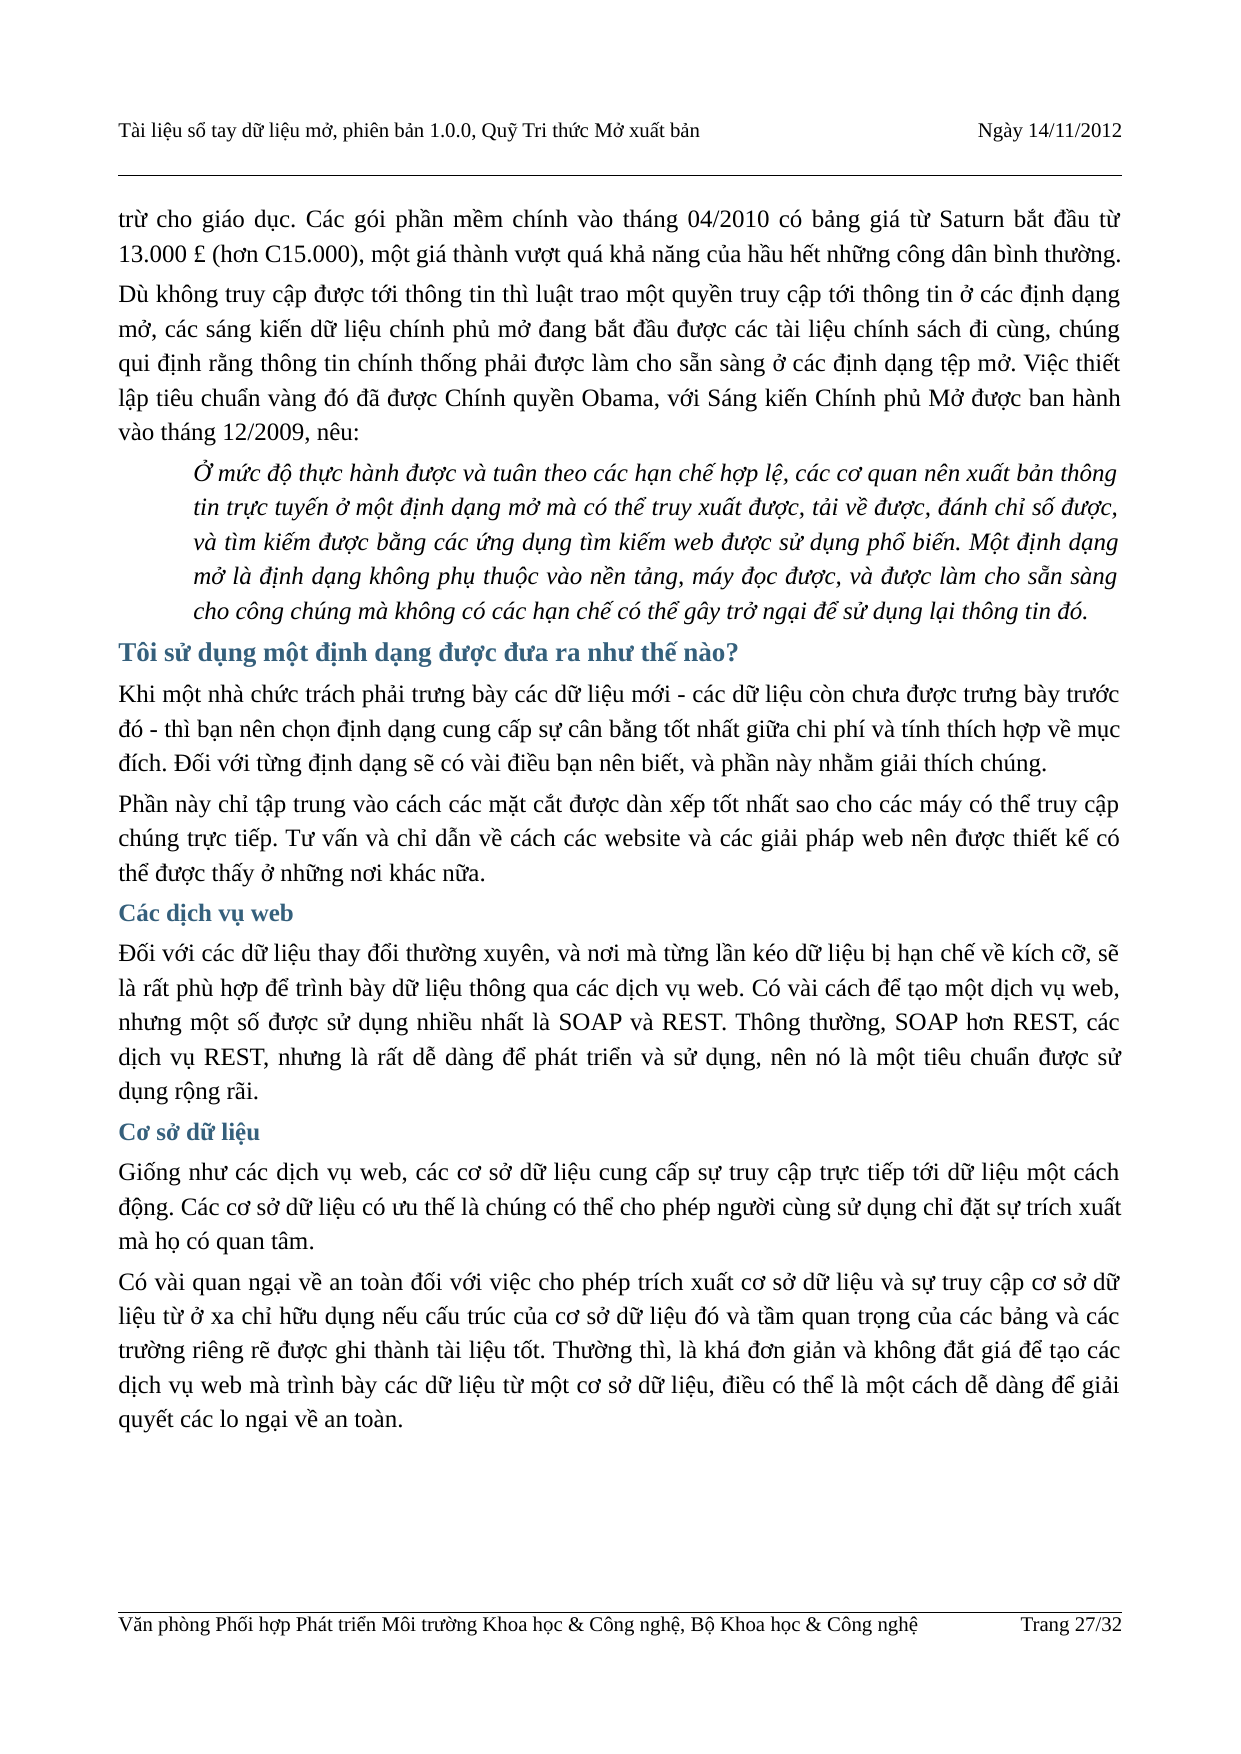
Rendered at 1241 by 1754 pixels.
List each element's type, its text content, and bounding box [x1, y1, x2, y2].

text Đối với các dữ liệu thay đổi thường xuyên, và nơi mà từng lần kéo dữ liệu bị hạn chế về kích cỡ, sẽ là rất phù hợp để trình bày dữ liệu thông qua các dịch vụ web. Có vài cách để tạo một dịch vụ web, nhưng một số được sử dụng nhiều nhất là SOAP và REST. Thông thường, SOAP hơn REST, các dịch vụ REST, nhưng là rất dễ dàng để phát triển và sử dụng, nên nó là một tiêu chuẩn được sử dụng rộng rãi. [118, 938, 1122, 1105]
text Giống như các dịch vụ web, các cơ sở dữ liệu cung cấp sự truy cập trực tiếp tới dữ liệu một cách động. Các cơ sở dữ liệu có ưu thế là chúng có thể cho phép người cùng sử dụng chỉ đặt sự trích xuất mà họ có quan tâm. [118, 1157, 1122, 1255]
text Tôi sử dụng một định dạng được đưa ra như thế nào? [118, 636, 1122, 667]
text Phần này chỉ tập trung vào cách các mặt cắt được dàn xếp tốt nhất sao cho các máy có thể truy cập chúng trực tiếp. Tư vấn và chỉ dẫn về cách các website và các giải pháp web nên được thiết kế có thể được thấy ở những nơi khác nữa. [118, 789, 1122, 886]
text Các dịch vụ web [118, 898, 1122, 927]
text trừ cho giáo dục. Các gói phần mềm chính vào tháng 04/2010 có bảng giá từ Saturn bắt đầu từ 13.000 £ (hơn C15.000), một giá thành vượt quá khả năng của hầu hết những công dân bình thường. [118, 204, 1122, 268]
text Ở mức độ thực hành được và tuân theo các hạn chế hợp lệ, các cơ quan nên xuất bản thông tin trực tuyến ở một định dạng mở mà có thể truy xuất được, tải về được, đánh chỉ số được, và tìm kiếm được bằng các ứng dụng tìm kiếm web được sử dụng phổ biến. Một định dạng mở là định dạng không phụ thuộc vào nền tảng, máy đọc được, và được làm cho sẵn sàng cho công chúng mà không có các hạn chế có thể gây trở ngại để sử dụng lại thông tin đó. [193, 458, 1122, 624]
text Cơ sở dữ liệu [118, 1117, 1122, 1146]
text Khi một nhà chức trách phải trưng bày các dữ liệu mới - các dữ liệu còn chưa được trưng bày trước đó - thì bạn nên chọn định dạng cung cấp sự cân bằng tốt nhất giữa chi phí và tính thích hợp về mục đích. Đối với từng định dạng sẽ có vài điều bạn nên biết, và phần này nhằm giải thích chúng. [118, 679, 1122, 777]
text Có vài quan ngại về an toàn đối với việc cho phép trích xuất cơ sở dữ liệu và sự truy cập cơ sở dữ liệu từ ở xa chỉ hữu dụng nếu cấu trúc của cơ sở dữ liệu đó và tầm quan trọng của các bảng và các trường riêng rẽ được ghi thành tài liệu tốt. Thường thì, là khá đơn giản và không đắt giá để tạo các dịch vụ web mà trình bày các dữ liệu từ một cơ sở dữ liệu, điều có thể là một cách dễ dàng để giải quyết các lo ngại về an toàn. [118, 1267, 1122, 1433]
text Dù không truy cập được tới thông tin thì luật trao một quyền truy cập tới thông tin ở các định dạng mở, các sáng kiến dữ liệu chính phủ mở đang bắt đầu được các tài liệu chính sách đi cùng, chúng qui định rằng thông tin chính thống phải được làm cho sẵn sàng ở các định dạng tệp mở. Việc thiết lập tiêu chuẩn vàng đó đã được Chính quyền Obama, với Sáng kiến Chính phủ Mở được ban hành vào tháng 12/2009, nêu: [118, 279, 1122, 446]
